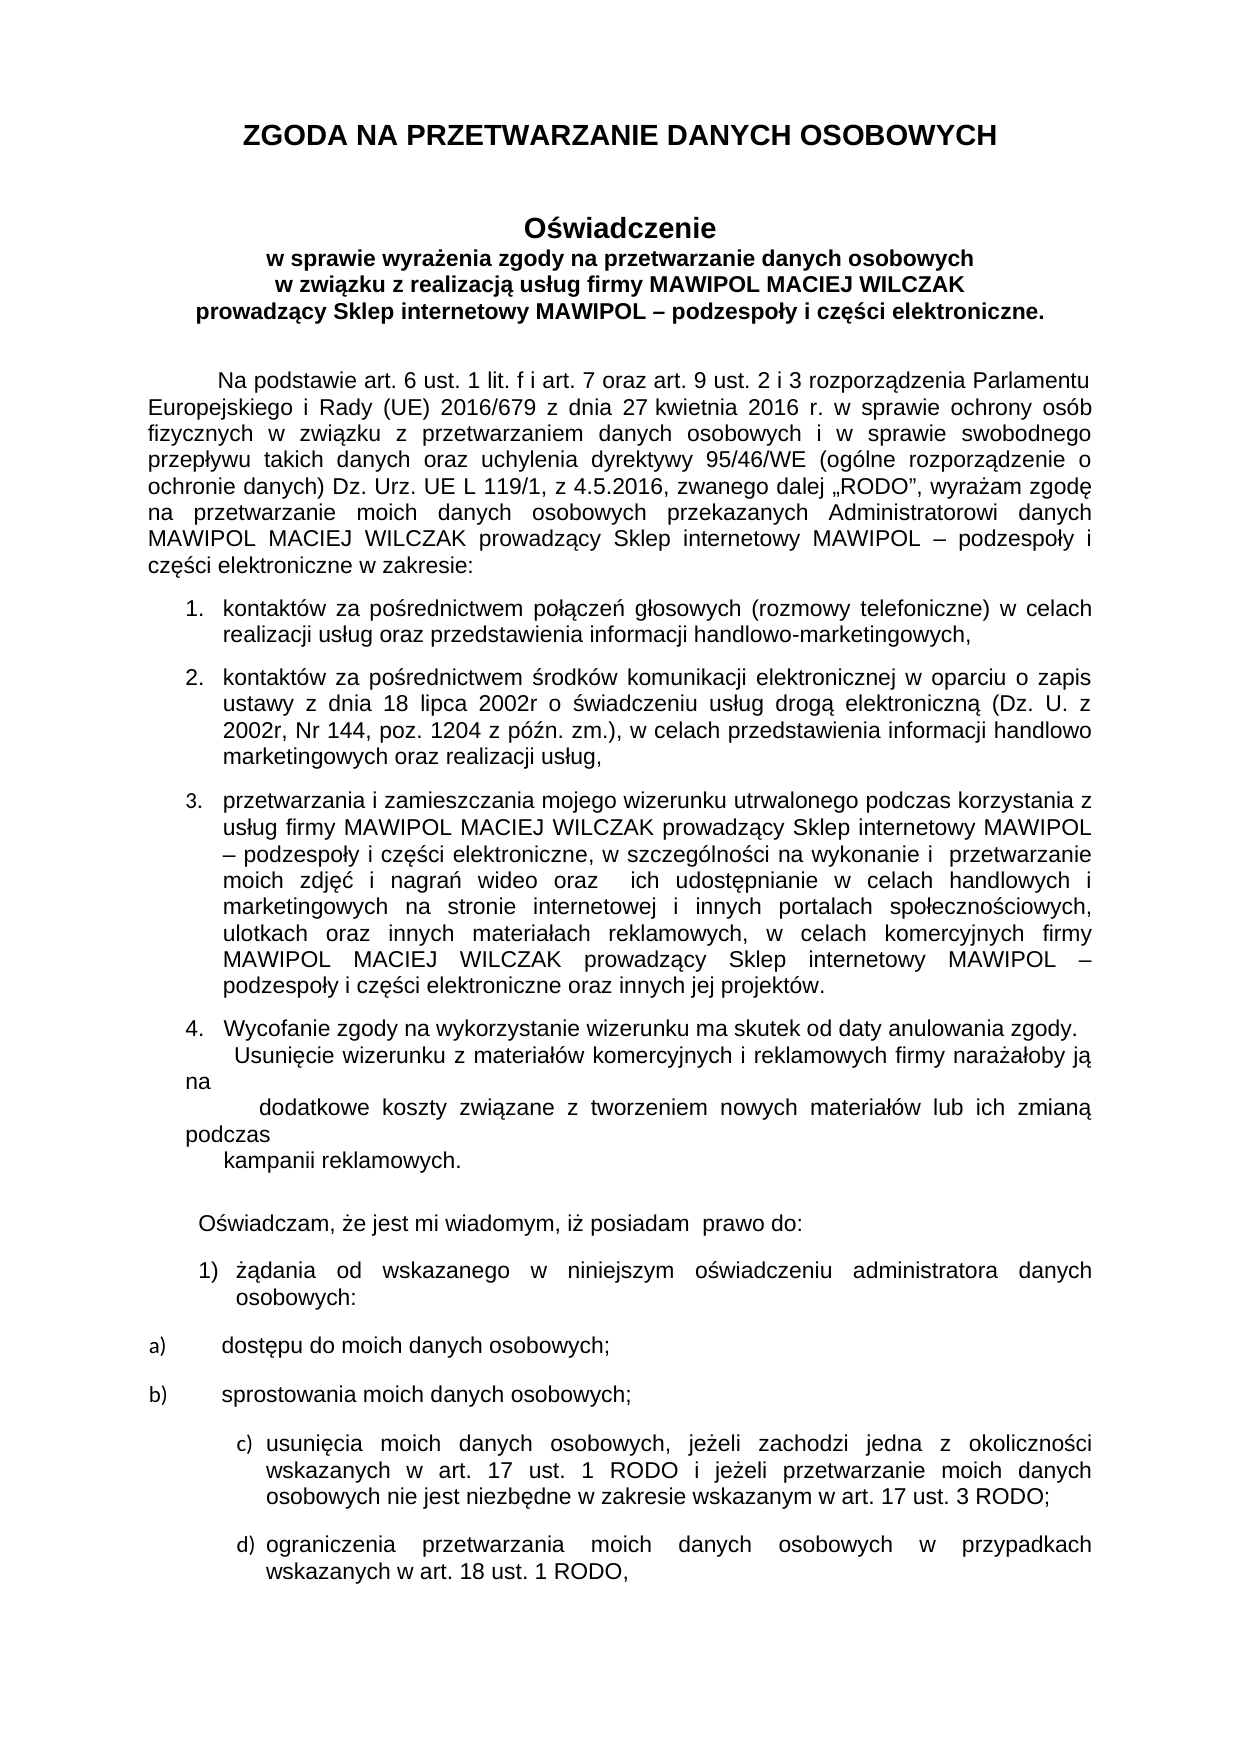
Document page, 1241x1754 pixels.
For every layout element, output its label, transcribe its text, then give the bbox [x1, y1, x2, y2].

text Na podstawie art. 6 ust. 1 lit. f i art. 7 oraz art. 9 ust. 2 i 3 rozporządzenia Parlamentu Europejskiego i Rady (UE) 2016/679 z dnia 27 kwietnia 2016 r. w sprawie ochrony osób fizycznych w związku z przetwarzaniem danych osobowych i w sprawie swobodnego przepływu takich danych oraz uchylenia dyrektywy 95/46/WE (ogólne rozporządzenie o ochronie danych) Dz. Urz. UE L 119/1, z 4.5.2016, zwanego dalej „RODO”, wyrażam zgodę na przetwarzanie moich danych osobowych przekazanych Administratorowi danych MAWIPOL MACIEJ WILCZAK prowadzący Sklep internetowy MAWIPOL – podzespoły i części elektroniczne w zakresie: [148, 367, 1092, 578]
text 4. Wycofanie zgody na wykorzystanie wizerunku ma skutek od daty anulowania zgody. [185, 1015, 1092, 1042]
list kontaktów za pośrednictwem środków komunikacji elektronicznej w oparciu o zapis ustawy z dnia 18 lipca 2002r o świadczeniu usług drogą elektroniczną (Dz. U. z 2002r, Nr 144, poz. 1204 z późn. zm.), w celach przedstawienia informacji handlowo marketingowych oraz realizacji usług, [185, 664, 1092, 769]
text dodatkowe koszty związane z tworzeniem nowych materiałów lub ich zmianą podczas [185, 1094, 1092, 1147]
list usunięcia moich danych osobowych, jeżeli zachodzi jedna z okoliczności wskazanych w art. 17 ust. 1 RODO i jeżeli przetwarzanie moich danych osobowych nie jest niezbędne w zakresie wskazanym w art. 17 ust. 3 RODO; [236, 1429, 1092, 1509]
text prowadzący Sklep internetowy MAWIPOL – podzespoły i części elektroniczne. [148, 298, 1092, 324]
list żądania od wskazanego w niniejszym oświadczeniu administratora danych osobowych: [198, 1257, 1092, 1310]
list przetwarzania i zamieszczania mojego wizerunku utrwalonego podczas korzystania z usług firmy MAWIPOL MACIEJ WILCZAK prowadzący Sklep internetowy MAWIPOL – podzespoły i części elektroniczne, w szczególności na wykonanie i przetwarzanie moich zdjęć i nagrań wideo oraz ich udostępnianie w celach handlowych i marketingowych na stronie internetowej i innych portalach społecznościowych, ulotkach oraz innych materiałach reklamowych, w celach komercyjnych firmy MAWIPOL MACIEJ WILCZAK prowadzący Sklep internetowy MAWIPOL – podzespoły i części elektroniczne oraz innych jej projektów. [185, 786, 1092, 999]
text Usunięcie wizerunku z materiałów komercyjnych i reklamowych firmy narażałoby ją na [185, 1042, 1092, 1094]
text Oświadczenie [148, 212, 1092, 245]
list sprostowania moich danych osobowych; [148, 1380, 1092, 1408]
text ZGODA NA PRZETWARZANIE DANYCH OSOBOWYCH [148, 118, 1092, 152]
list ograniczenia przetwarzania moich danych osobowych w przypadkach wskazanych w art. 18 ust. 1 RODO, [236, 1530, 1092, 1584]
text Oświadczam, że jest mi wiadomym, iż posiadam prawo do: [198, 1210, 1092, 1237]
list dostępu do moich danych osobowych; [148, 1331, 1092, 1359]
text kampanii reklamowych. [185, 1147, 1092, 1173]
list kontaktów za pośrednictwem połączeń głosowych (rozmowy telefoniczne) w celach realizacji usług oraz przedstawienia informacji handlowo-marketingowych, [185, 595, 1092, 647]
text w związku z realizacją usług firmy MAWIPOL MACIEJ WILCZAK [148, 271, 1092, 298]
text w sprawie wyrażenia zgody na przetwarzanie danych osobowych [148, 245, 1092, 271]
